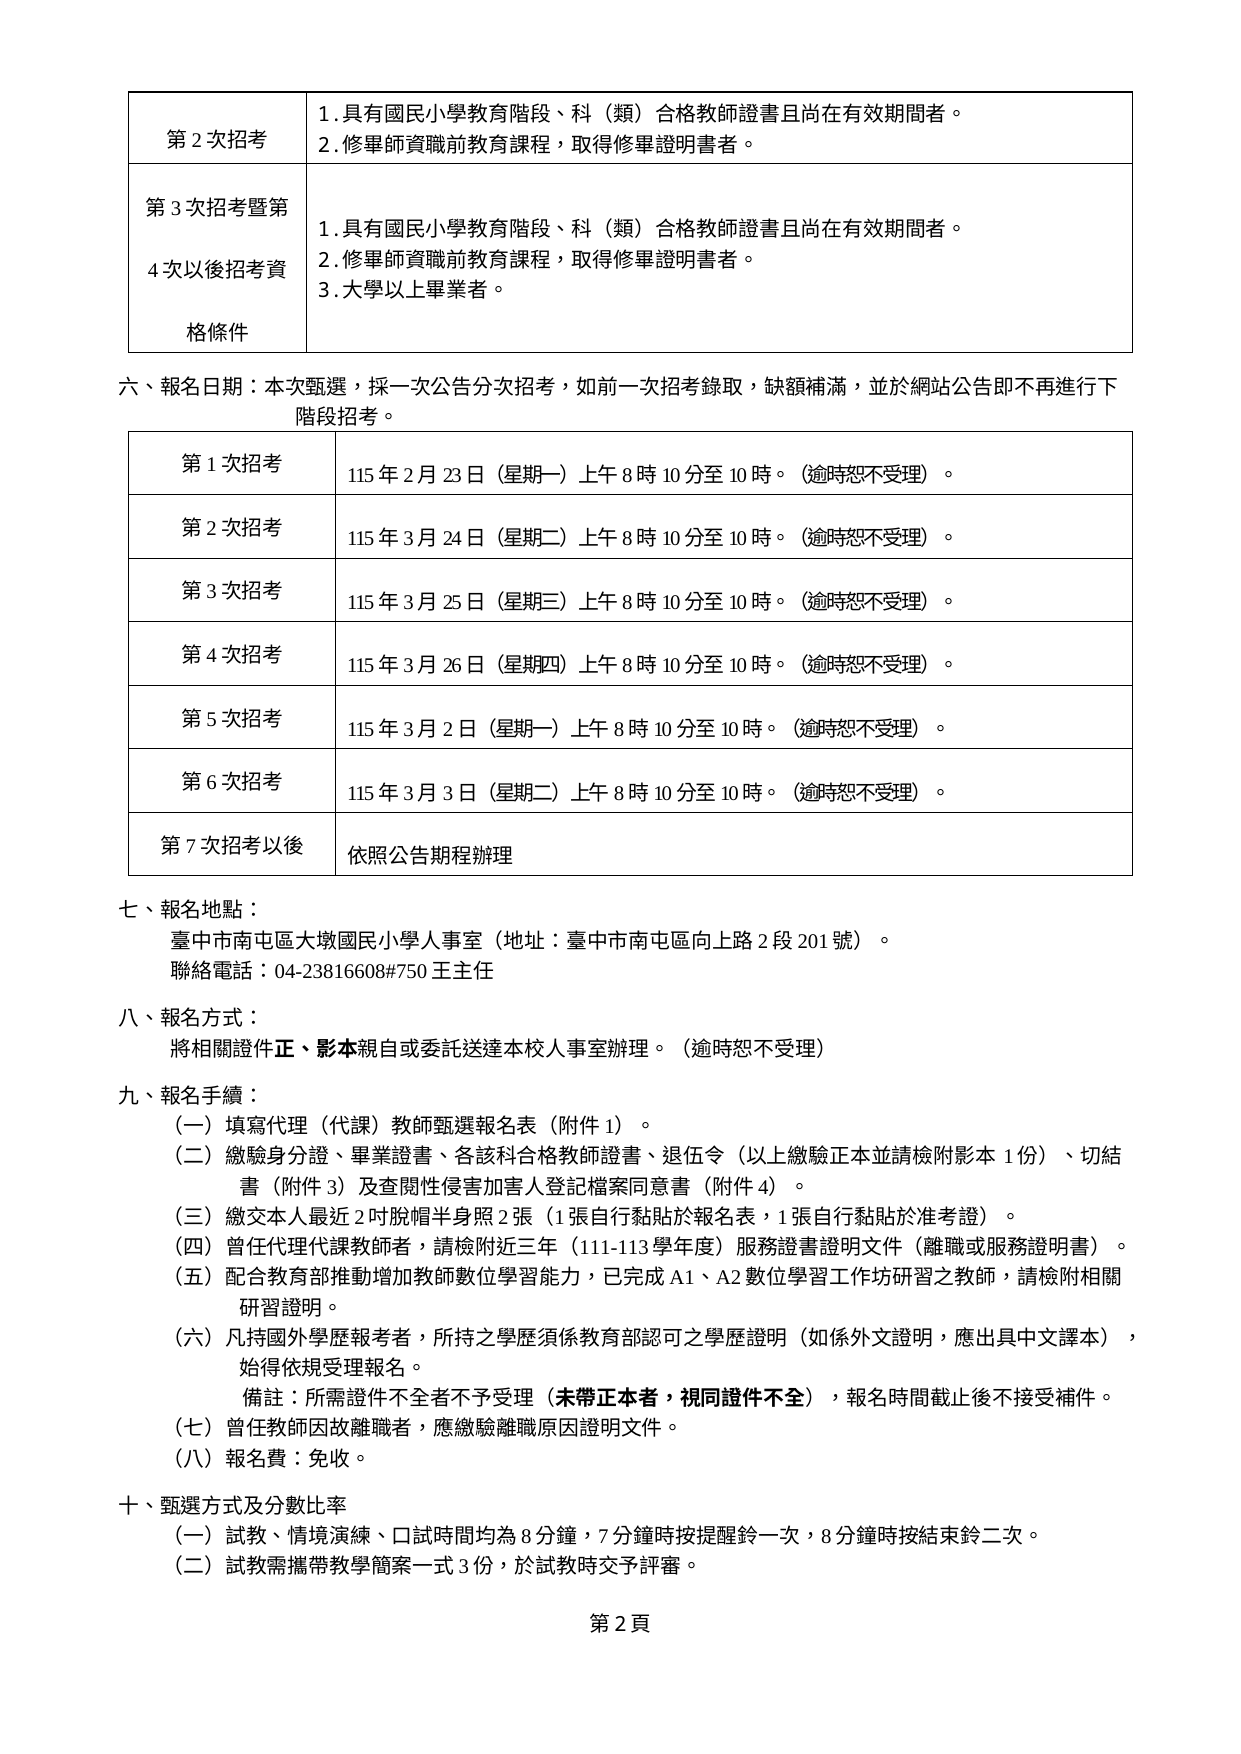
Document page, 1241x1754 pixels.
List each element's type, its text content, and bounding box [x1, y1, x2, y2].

table_cell 115年3月25日（星期三）上午8時10分至10時。（逾時恕不受理）。 [336, 559, 1132, 621]
text （一）填寫代理（代課）教師甄選報名表（附件1）。 [162, 1109, 1122, 1140]
table_header 115年2月23日（星期一）上午8時10分至10時。（逾時恕不受理）。 [336, 432, 1132, 494]
table_cell 第6次招考 [129, 749, 335, 812]
text （五）配合教育部推動增加教師數位學習能力，已完成A1、A2數位學習工作坊研習之教師，請檢附相關研習證明。 [162, 1261, 1122, 1321]
text （二）繳驗身分證、畢業證書、各該科合格教師證書、退伍令（以上繳驗正本並請檢附影本1份）、切結書（附件3）及查閱性侵害加害人登記檔案同意書（附件4）。 [162, 1140, 1122, 1200]
table_cell 115年3月26日（星期四）上午8時10分至10時。（逾時恕不受理）。 [336, 622, 1132, 685]
table_cell 115年3月24日（星期二）上午8時10分至10時。（逾時恕不受理）。 [336, 495, 1132, 558]
text 十、甄選方式及分數比率 [118, 1489, 1122, 1519]
text 聯絡電話：04-23816608#750王主任 [170, 954, 1122, 984]
table_cell 第2次招考 [129, 93, 306, 163]
table_header 第1次招考 [129, 432, 335, 494]
text 六、報名日期：本次甄選，採一次公告分次招考，如前一次招考錄取，缺額補滿，並於網站公告即不再進行下階段招考。 [118, 370, 1122, 431]
table_cell 第3次招考暨第4次以後招考資格條件 [129, 164, 306, 352]
table_cell 115年3月2日（星期一）上午8時10分至10時。（逾時恕不受理）。 [336, 686, 1132, 748]
text 八、報名方式： [118, 1002, 1122, 1032]
table_cell 第3次招考 [129, 559, 335, 621]
text （三）繳交本人最近2吋脫帽半身照2張（1張自行黏貼於報名表，1張自行黏貼於准考證）。 [162, 1200, 1122, 1230]
table_cell 第5次招考 [129, 686, 335, 748]
table_cell 第7次招考以後 [129, 813, 335, 875]
text （二）試教需攜帶教學簡案一式3份，於試教時交予評審。 [162, 1550, 1122, 1580]
text 七、報名地點： [118, 894, 1122, 924]
table_cell 第4次招考 [129, 622, 335, 685]
table_cell 1.具有國民小學教育階段、科（類）合格教師證書且尚在有效期間者。 2.修畢師資職前教育課程，取得修畢證明書者。 [307, 93, 1132, 163]
text （六）凡持國外學歷報考者，所持之學歷須係教育部認可之學歷證明（如係外文證明，應出具中文譯本），始得依規受理報名。 [162, 1321, 1122, 1381]
table_cell 第2次招考 [129, 495, 335, 558]
table_cell 1.具有國民小學教育階段、科（類）合格教師證書且尚在有效期間者。 2.修畢師資職前教育課程，取得修畢證明書者。 3.大學以上畢業者。 [307, 164, 1132, 352]
text （八）報名費：免收。 [162, 1442, 1122, 1472]
table_cell 115年3月3日（星期二）上午8時10分至10時。（逾時恕不受理）。 [336, 749, 1132, 812]
text 備註：所需證件不全者不予受理（未帶正本者，視同證件不全），報名時間截止後不接受補件。 [242, 1381, 1122, 1412]
text 臺中市南屯區大墩國民小學人事室（地址：臺中市南屯區向上路2段201號）。 [170, 924, 1122, 954]
text （四）曾任代理代課教師者，請檢附近三年（111-113學年度）服務證書證明文件（離職或服務證明書）。 [162, 1230, 1122, 1261]
table_cell 依照公告期程辦理 [336, 813, 1132, 875]
text 九、報名手續： [118, 1079, 1122, 1109]
text （一）試教、情境演練、口試時間均為8分鐘，7分鐘時按提醒鈴一次，8分鐘時按結束鈴二次。 [162, 1519, 1122, 1550]
text 將相關證件正、影本親自或委託送達本校人事室辦理。（逾時恕不受理） [170, 1032, 1122, 1062]
text （七）曾任教師因故離職者，應繳驗離職原因證明文件。 [162, 1412, 1122, 1442]
